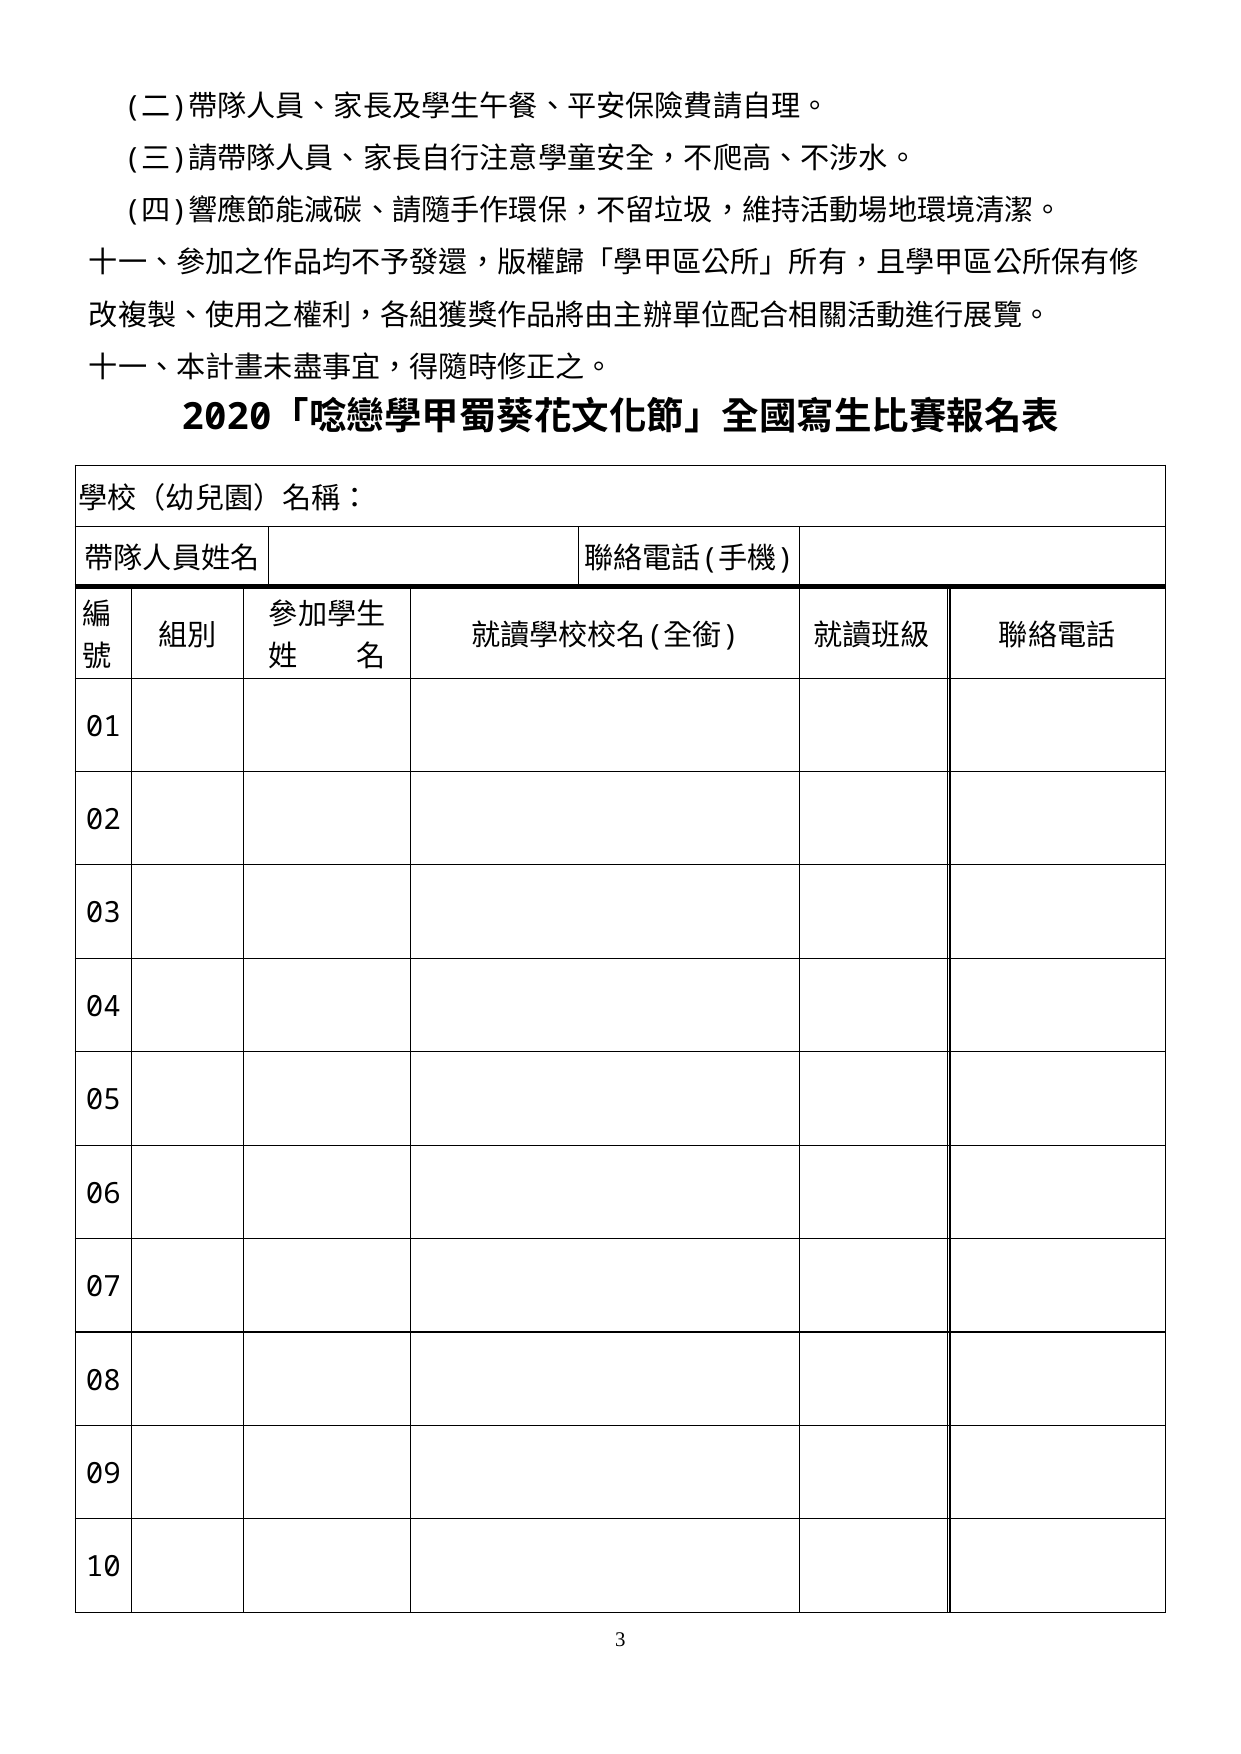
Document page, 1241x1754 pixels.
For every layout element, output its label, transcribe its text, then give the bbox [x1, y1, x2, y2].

table_cell [800, 1333, 947, 1425]
table_cell [411, 772, 799, 864]
table_cell [411, 1239, 799, 1331]
table_cell [411, 959, 799, 1051]
table_cell [132, 959, 243, 1051]
table_header 學校（幼兒園）名稱： [76, 466, 1165, 526]
table_cell [244, 1146, 410, 1238]
table_cell [244, 772, 410, 864]
table_cell [800, 1052, 947, 1144]
table_cell [411, 865, 799, 958]
table_cell [951, 1426, 1165, 1518]
table_cell [244, 1052, 410, 1144]
table_cell 聯絡電話(手機) [579, 527, 799, 584]
table_cell [411, 679, 799, 771]
table_cell [244, 679, 410, 771]
table_cell [269, 527, 578, 584]
table_cell [951, 1052, 1165, 1144]
table_cell [132, 679, 243, 771]
table_cell 01 [76, 679, 131, 771]
table_cell 組別 [132, 589, 243, 677]
table_cell [132, 1519, 243, 1612]
table_cell [132, 1146, 243, 1238]
table_cell 參加學生 姓 名 [244, 589, 410, 677]
table_cell [800, 865, 947, 958]
table_cell [244, 1519, 410, 1612]
table_cell 07 [76, 1239, 131, 1331]
table_cell 就讀學校校名(全銜) [411, 589, 799, 677]
table_cell [411, 1052, 799, 1144]
table_cell 編 號 [76, 589, 131, 677]
table_cell [951, 1333, 1165, 1425]
table_cell [951, 679, 1165, 771]
table_cell [411, 1426, 799, 1518]
table_cell [132, 1239, 243, 1331]
table_cell [800, 959, 947, 1051]
text 十一、參加之作品均不予發還，版權歸「學甲區公所」所有，且學甲區公所保有修 [89, 231, 1152, 283]
table_cell [800, 1239, 947, 1331]
text 改複製、使用之權利，各組獲獎作品將由主辦單位配合相關活動進行展覽。 [89, 283, 1152, 335]
table_cell 05 [76, 1052, 131, 1144]
table_cell [132, 1333, 243, 1425]
table_cell 03 [76, 865, 131, 958]
text (三)請帶隊人員、家長自行注意學童安全，不爬高、不涉水。 [89, 127, 1152, 179]
table_cell [951, 865, 1165, 958]
table_cell [800, 1519, 947, 1612]
table_cell [411, 1333, 799, 1425]
table_cell [800, 1426, 947, 1518]
table_cell 10 [76, 1519, 131, 1612]
table_cell [244, 1239, 410, 1331]
table_cell 就讀班級 [800, 589, 947, 677]
table_cell [800, 527, 1165, 584]
table_cell [411, 1519, 799, 1612]
table_cell [951, 772, 1165, 864]
table_cell 聯絡電話 [951, 589, 1165, 677]
table_cell [800, 1146, 947, 1238]
table_cell [951, 959, 1165, 1051]
table_cell [132, 772, 243, 864]
table_cell [951, 1239, 1165, 1331]
table_cell [244, 959, 410, 1051]
table_cell [951, 1519, 1165, 1612]
table_cell [244, 1333, 410, 1425]
table_cell [800, 772, 947, 864]
table_cell 帶隊人員姓名 [76, 527, 268, 584]
table_cell [951, 1146, 1165, 1238]
table_cell 02 [76, 772, 131, 864]
table_cell [411, 1146, 799, 1238]
table_cell [132, 1052, 243, 1144]
table_cell 06 [76, 1146, 131, 1238]
table_cell [244, 1426, 410, 1518]
text 十一、本計畫未盡事宜，得隨時修正之。 [89, 335, 1152, 387]
table_cell 04 [76, 959, 131, 1051]
text (二)帶隊人員、家長及學生午餐、平安保險費請自理。 [89, 75, 1152, 127]
table_cell [132, 865, 243, 958]
text (四)響應節能減碳、請隨手作環保，不留垃圾，維持活動場地環境清潔。 [89, 179, 1152, 231]
table_cell [244, 865, 410, 958]
table_cell 09 [76, 1426, 131, 1518]
table_cell [800, 679, 947, 771]
table_cell [132, 1426, 243, 1518]
table_cell 08 [76, 1333, 131, 1425]
text 2020「唸戀學甲蜀葵花文化節」全國寫生比賽報名表 [89, 387, 1152, 439]
